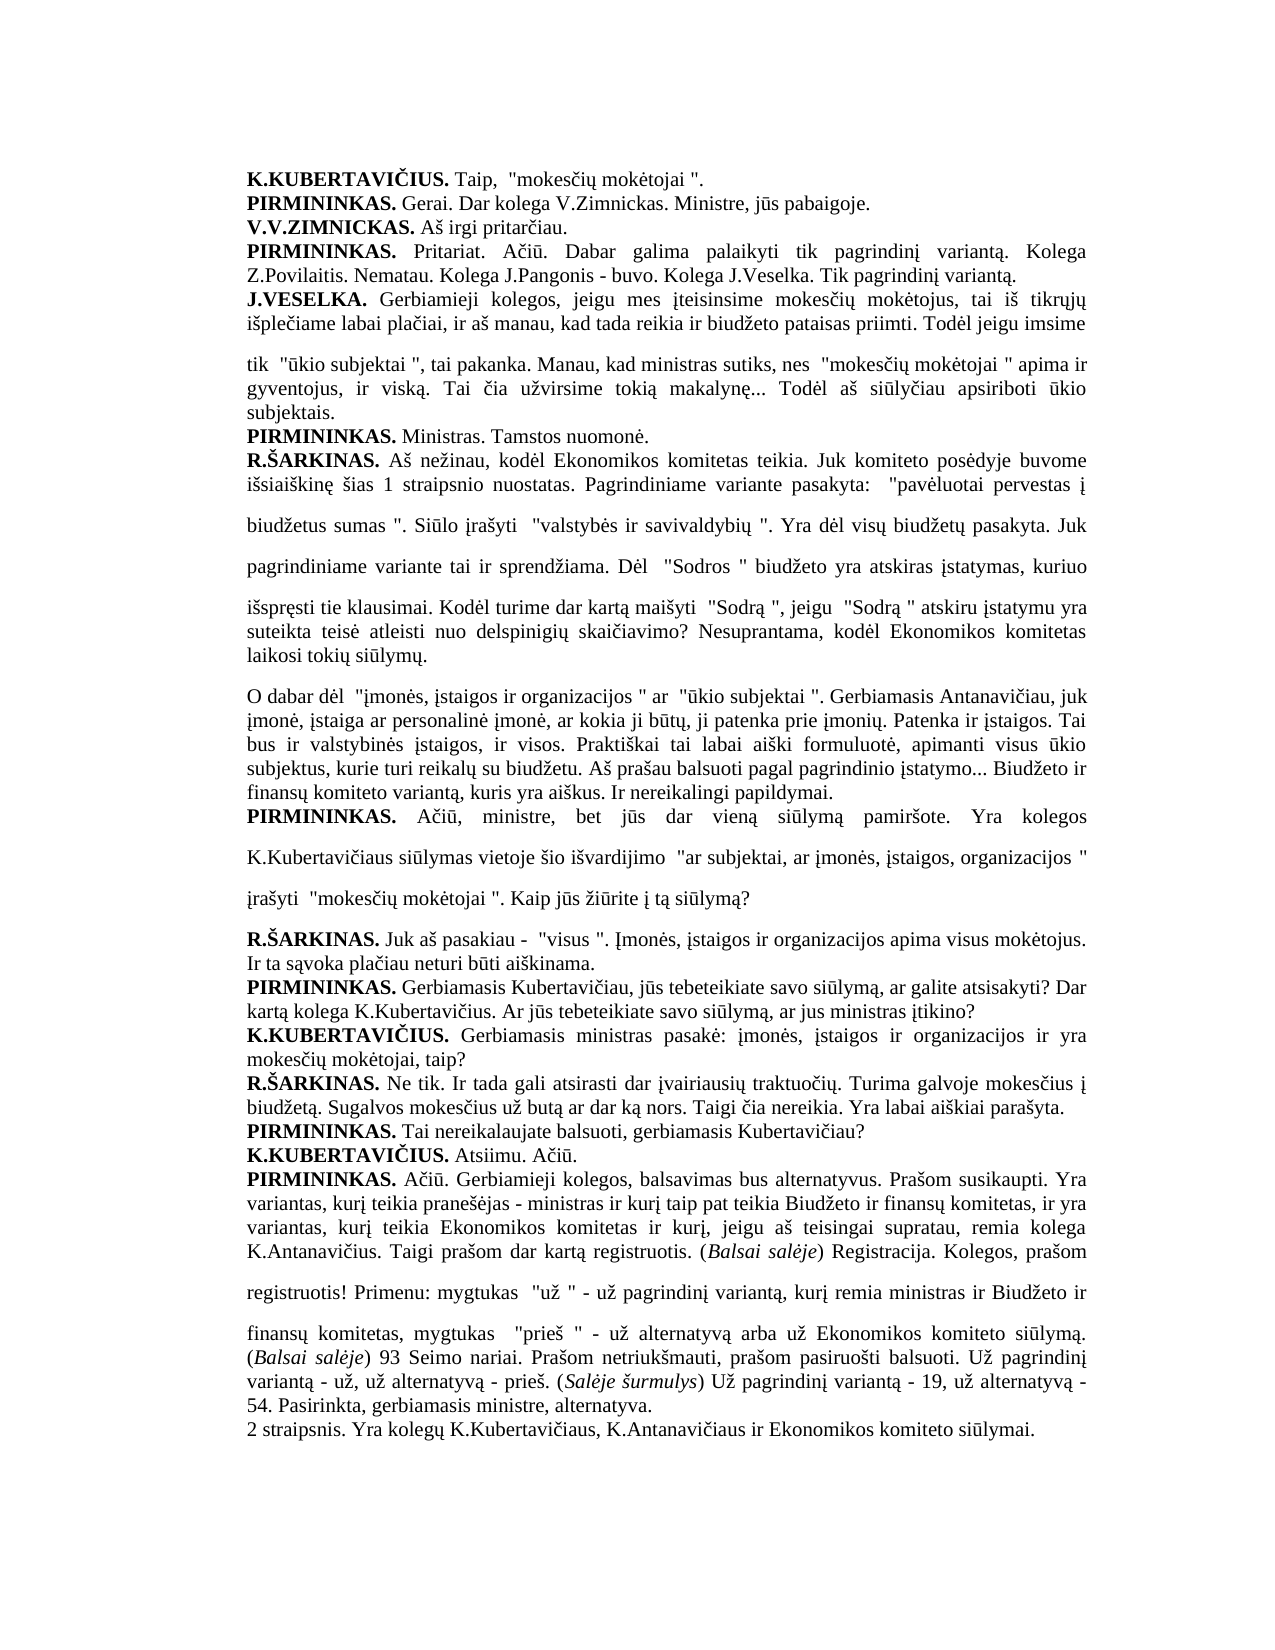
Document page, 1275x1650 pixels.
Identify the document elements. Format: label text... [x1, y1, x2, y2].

text V.V.ZIMNICKAS. Aš irgi pritarčiau. [247, 215, 1087, 239]
text K.KUBERTAVIČIUS. Gerbiamasis ministras pasakė: įmonės, įstaigos ir organizacijos ir yra mokesčių mokėtojai, taip? [247, 1023, 1087, 1071]
text R.ŠARKINAS. Ne tik. Ir tada gali atsirasti dar įvairiausių traktuočių. Turima galvoje mokesčius į biudžetą. Sugalvos mokesčius už butą ar dar ką nors. Taigi čia nereikia. Yra labai aiškiai parašyta. [247, 1071, 1087, 1119]
text PIRMININKAS. Pritariat. Ačiū. Dabar galima palaikyti tik pagrindinį variantą. Kolega Z.Povilaitis. Nematau. Kolega J.Pangonis - buvo. Kolega J.Veselka. Tik pagrindinį variantą. [247, 239, 1087, 287]
text J.VESELKA. Gerbiamieji kolegos, jeigu mes įteisinsime mokesčių mokėtojus, tai iš tikrųjų išplečiame labai plačiai, ir aš manau, kad tada reikia ir biudžeto pataisas priimti. Todėl jeigu imsime tik "ūkio subjektai ", tai pakanka. Manau, kad ministras sutiks, nes "mokesčių mokėtojai " apima ir gyventojus, ir viską. Tai čia užvirsime tokią makalynę... Todėl aš siūlyčiau apsiriboti ūkio subjektais. [247, 287, 1087, 424]
text O dabar dėl "įmonės, įstaigos ir organizacijos " ar "ūkio subjektai ". Gerbiamasis Antanavičiau, juk įmonė, įstaiga ar personalinė įmonė, ar kokia ji būtų, ji patenka prie įmonių. Patenka ir įstaigos. Tai bus ir valstybinės įstaigos, ir visos. Praktiškai tai labai aiški formuluotė, apimanti visus ūkio subjektus, kurie turi reikalų su biudžetu. Aš prašau balsuoti pagal pagrindinio įstatymo... Biudžeto ir finansų komiteto variantą, kuris yra aiškus. Ir nereikalingi papildymai. [247, 667, 1087, 804]
text PIRMININKAS. Tai nereikalaujate balsuoti, gerbiamasis Kubertavičiau? [247, 1119, 1087, 1143]
text 2 straipsnis. Yra kolegų K.Kubertavičiaus, K.Antanavičiaus ir Ekonomikos komiteto siūlymai. [247, 1417, 1087, 1441]
text R.ŠARKINAS. Juk aš pasakiau - "visus ". Įmonės, įstaigos ir organizacijos apima visus mokėtojus. Ir ta sąvoka plačiau neturi būti aiškinama. [247, 910, 1087, 975]
text PIRMININKAS. Ministras. Tamstos nuomonė. [247, 424, 1087, 448]
text K.KUBERTAVIČIUS. Taip, "mokesčių mokėtojai ". [247, 150, 1087, 191]
text PIRMININKAS. Gerbiamasis Kubertavičiau, jūs tebeteikiate savo siūlymą, ar galite atsisakyti? Dar kartą kolega K.Kubertavičius. Ar jūs tebeteikiate savo siūlymą, ar jus ministras įtikino? [247, 975, 1087, 1023]
text PIRMININKAS. Gerai. Dar kolega V.Zimnickas. Ministre, jūs pabaigoje. [247, 191, 1087, 215]
text PIRMININKAS. Ačiū. Gerbiamieji kolegos, balsavimas bus alternatyvus. Prašom susikaupti. Yra variantas, kurį teikia pranešėjas - ministras ir kurį taip pat teikia Biudžeto ir finansų komitetas, ir yra variantas, kurį teikia Ekonomikos komitetas ir kurį, jeigu aš teisingai supratau, remia kolega K.Antanavičius. Taigi prašom dar kartą registruotis. (Balsai salėje) Registracija. Kolegos, prašom registruotis! Primenu: mygtukas "už " - už pagrindinį variantą, kurį remia ministras ir Biudžeto ir finansų komitetas, mygtukas "prieš " - už alternatyvą arba už Ekonomikos komiteto siūlymą. (Balsai salėje) 93 Seimo nariai. Prašom netriukšmauti, prašom pasiruošti balsuoti. Už pagrindinį variantą - už, už alternatyvą - prieš. (Salėje šurmulys) Už pagrindinį variantą - 19, už alternatyvą - 54. Pasirinkta, gerbiamasis ministre, alternatyva. [247, 1167, 1087, 1417]
text K.KUBERTAVIČIUS. Atsiimu. Ačiū. [247, 1143, 1087, 1167]
text R.ŠARKINAS. Aš nežinau, kodėl Ekonomikos komitetas teikia. Juk komiteto posėdyje buvome išsiaiškinę šias 1 straipsnio nuostatas. Pagrindiniame variante pasakyta: "pavėluotai pervestas į biudžetus sumas ". Siūlo įrašyti "valstybės ir savivaldybių ". Yra dėl visų biudžetų pasakyta. Juk pagrindiniame variante tai ir sprendžiama. Dėl "Sodros " biudžeto yra atskiras įstatymas, kuriuo išspręsti tie klausimai. Kodėl turime dar kartą maišyti "Sodrą ", jeigu "Sodrą " atskiru įstatymu yra suteikta teisė atleisti nuo delspinigių skaičiavimo? Nesuprantama, kodėl Ekonomikos komitetas laikosi tokių siūlymų. [247, 448, 1087, 667]
text PIRMININKAS. Ačiū, ministre, bet jūs dar vieną siūlymą pamiršote. Yra kolegos K.Kubertavičiaus siūlymas vietoje šio išvardijimo "ar subjektai, ar įmonės, įstaigos, organizacijos " įrašyti "mokesčių mokėtojai ". Kaip jūs žiūrite į tą siūlymą? [247, 804, 1087, 910]
